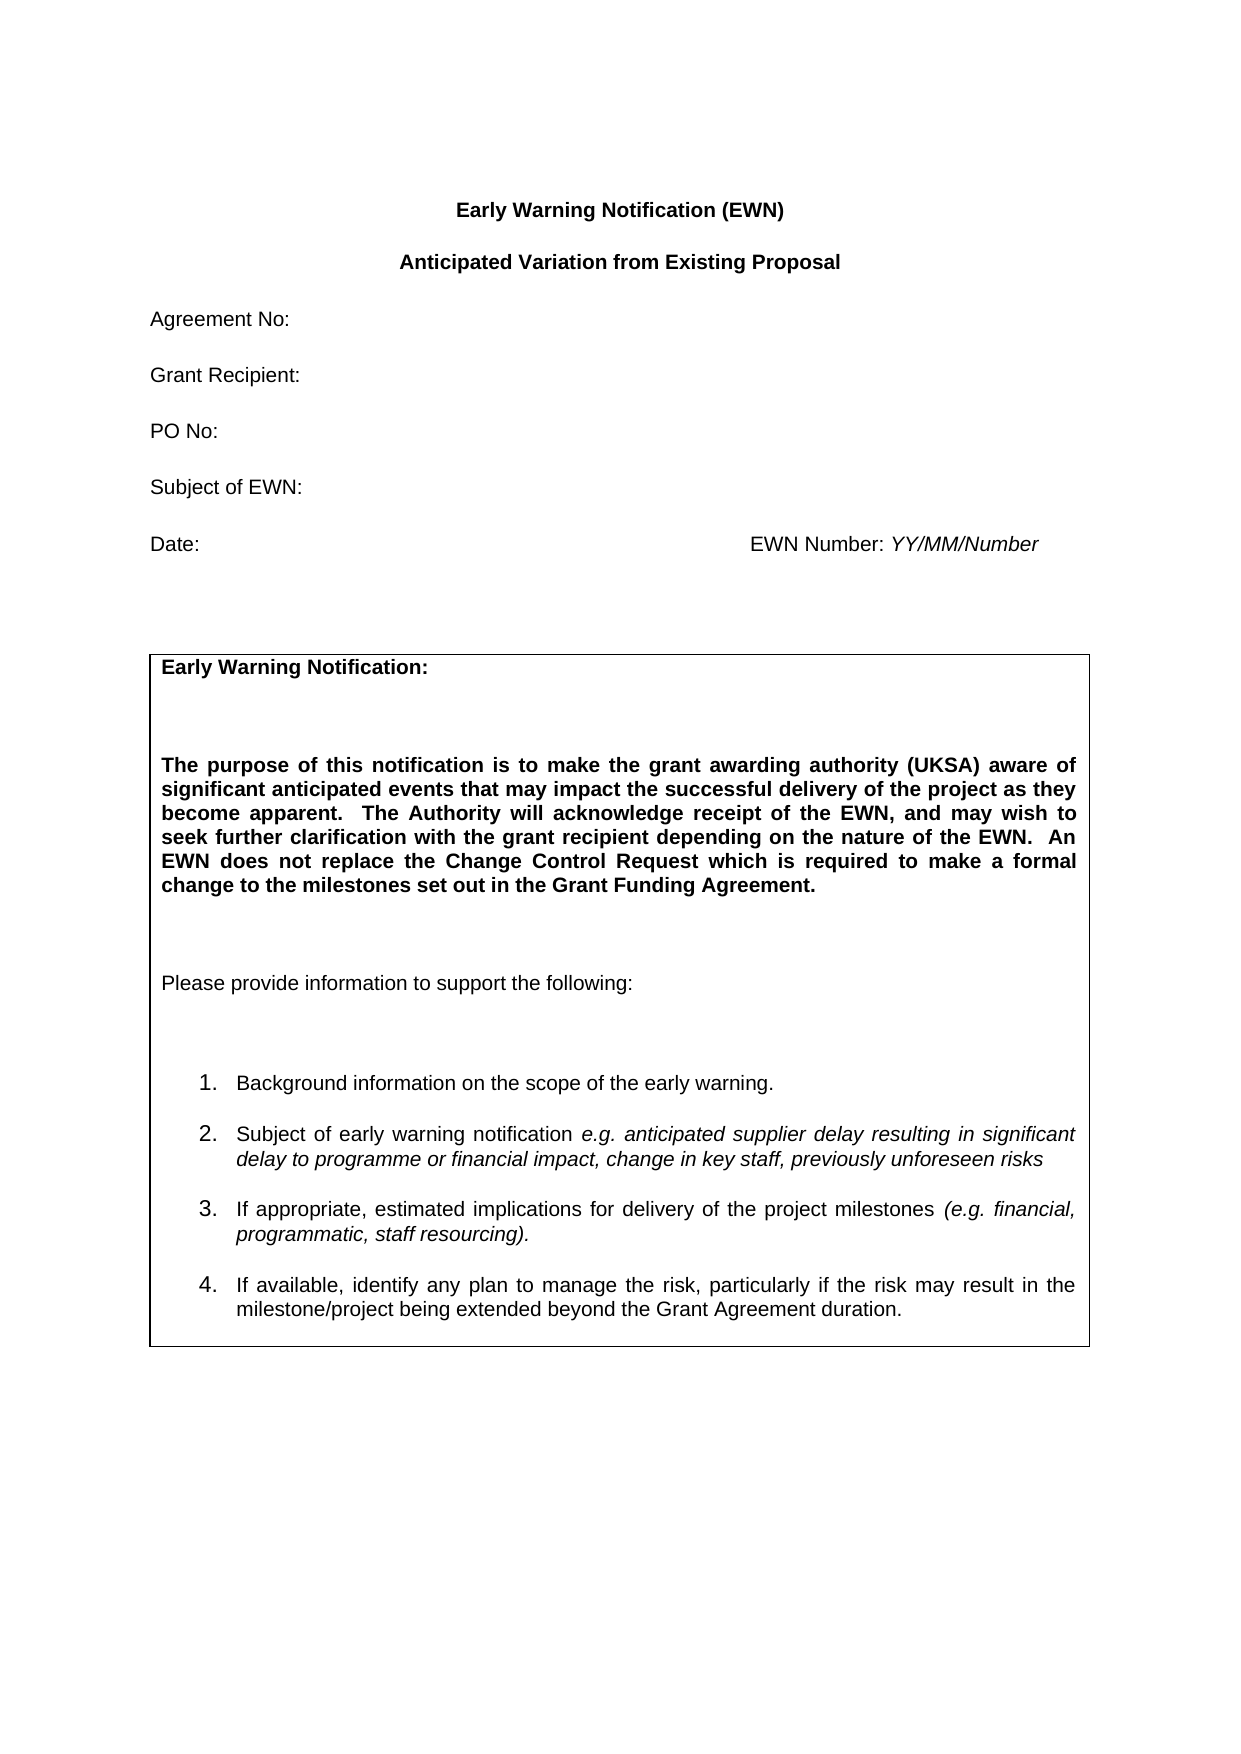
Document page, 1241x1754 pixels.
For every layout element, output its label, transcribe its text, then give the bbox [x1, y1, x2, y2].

table_header Early Warning Notification: The purpose of this notification is to make the grant awarding authority (UKSA) aware of significant anticipated events that may impact the successful delivery of the project as they become apparent. The Authority will acknowledge receipt of the EWN, and may wish to seek further clarification with the grant recipient depending on the nature of the EWN. An EWN does not replace the Change Control Request which is required to make a formal change to the milestones set out in the Grant Funding Agreement. Please provide information to support the following: Background information on the scope of the early warning. Subject of early warning notification e.g. anticipated supplier delay resulting in significant delay to programme or financial impact, change in key staff, previously unforeseen risks If appropriate, estimated implications for delivery of the project milestones (e.g. financial, programmatic, staff resourcing). If available, identify any plan to manage the risk, particularly if the risk may result in the milestone/project being extended beyond the Grant Agreement duration. [151, 655, 1089, 1346]
text Grant Recipient: [150, 363, 1090, 387]
text Date: EWN Number: YY/MM/Number [150, 531, 1090, 555]
text Anticipated Variation from Existing Proposal [150, 250, 1090, 274]
text Subject of EWN: [150, 475, 1090, 499]
text Agreement No: [150, 306, 1090, 330]
text PO No: [150, 419, 1090, 443]
text Early Warning Notification (EWN) [150, 198, 1090, 222]
